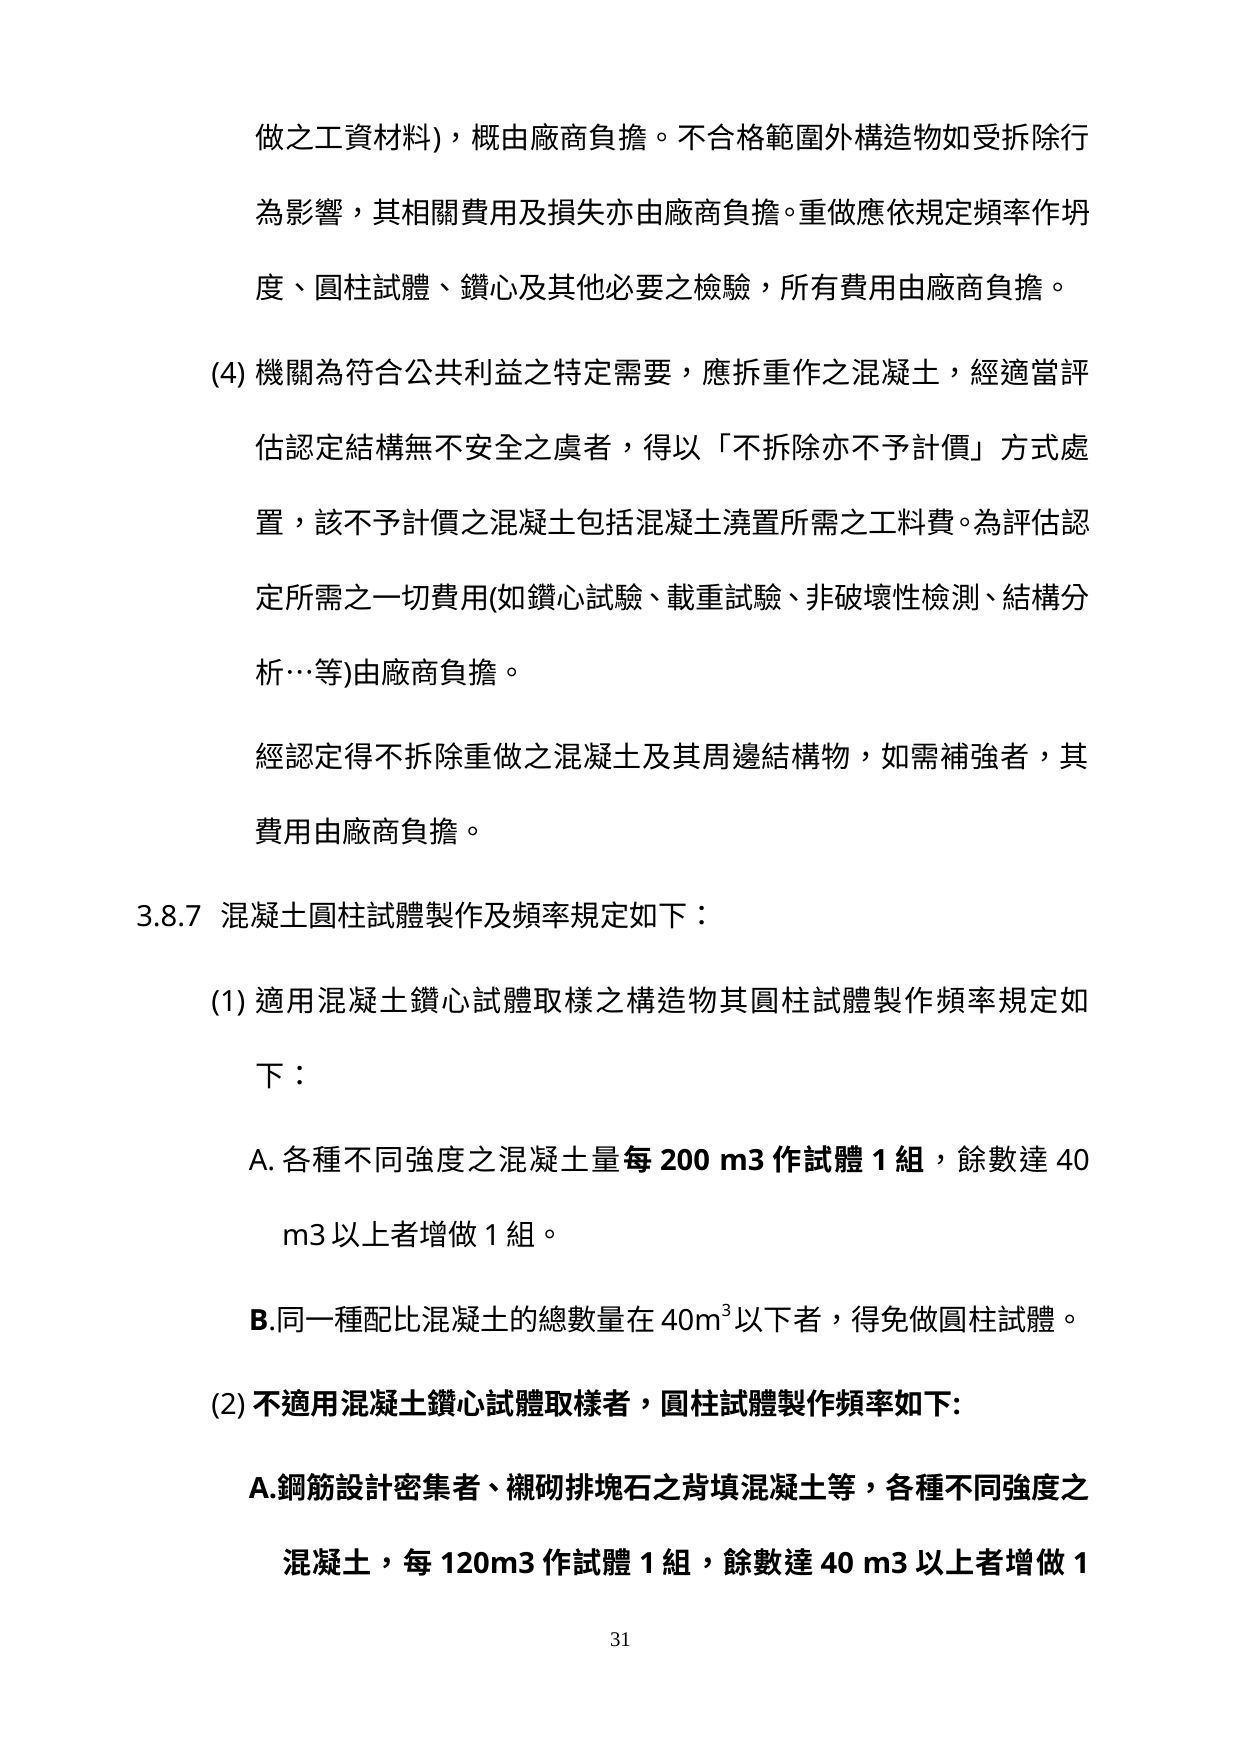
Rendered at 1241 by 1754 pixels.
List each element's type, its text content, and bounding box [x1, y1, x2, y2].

table_header [86, 89, 133, 1627]
table_header 經濟部水利署施工規範 第03310章 結構用混凝土 92年04月07日經水工字第09205001810號函頒 96年04月20日經水工字第09605002150號函修訂 102年11月22日經水工字第10205270970號函修訂 104年11月30日經水工字第10405293570號函修訂 105年09月02日經水工字第10505207090號函修訂 109年02月13日經水工字第10905030160號函修訂 1. 通則 1.1 本章概要 說明場鑄混凝土之材料、設備、施工及檢驗等相關規定。 1.2 工作範圍 包括混凝土之拌和、輸送、澆置、搗實、表面修飾、養護、接縫處理、止水帶、檢驗、評估及混凝土附屬品等相關工作。 1.3 相關章節 第03150章 混凝土附屬品 1.4 相關準則 (1) CNS 61卜特蘭水泥 (2) CNS 486粗細粒料篩析法 (3) CNS 490粗粒料（37.5mm以下）洛杉磯磨損試驗法 (4) CNS 491粒料內小於試驗篩75μm CNS 386材料含量試驗法(水洗法) (5) CNS 1167 使用硫酸鈉或硫酸鎂之粒料健度試驗法 (6) CNS 1171 粒料中土塊與易碎顆粒試驗法 (7) CNS 1174 新拌混凝土取樣法 (8) CNS 1176 混凝土坍度試驗法 (9) CNS 1231 工地混凝土試體製作及養護法 (10) CNS 1232 混凝土圓柱試體抗壓強度檢驗法 (11) CNS 1237混凝土拌和用水試驗法 (12) CNS 1238 混凝土鑽心試體及鋸切長條試體取樣法 (13) CNS 1240 混凝土粒料 (14) CNS 1241混凝土鑽心試體長度之測定法 (15) CNS 3036混凝土用飛灰及天然或煆燒卜作嵐攙和物 (16) CNS 3090預拌混凝土 (17) CNS 3091 混凝土用輸氣附加劑 (18) CNS 5646混凝土內之棒形振動器 (19) CNS 5648混凝土模板振動器 (20) CNS 12283混凝土用化學摻料 (21) CNS 11297混凝土圓柱試體蓋平法 (22) CNS 12549 混凝土及水泥砂漿用水淬高爐爐碴粉 (23) CNS 12891 混凝土配比設計準則 (24) CNS 12833流動化混凝土用化學摻料 (25) CNS 13407 細粒料中水溶性氯離子含量試驗法 (26) CNS 13465 新拌混凝土中水溶性氯離子含量試驗法 (27) CNS 13618 粒料之潛在鹼質與二氧化矽反應性試驗法（化學法） (28) CNS 13961 混凝土拌和用水 (29) CNS 14703硬固水泥砂漿及混凝土中水溶性氯離子含量試驗法 (30) CNS 15286 水硬性混合水泥 1.5 資料送審 1.5.1 拌和廠資料 廠商應依據CNS 3090之規定提送有關混凝土組成材料來源及拌和計畫書，供監造單位審核。該計畫書應說明拌和廠資格、設備型式、位置、所採用之拌和設備與單位產量及材料供應資料。 1.5.2 相關試驗報告 (1)驗證報告 供應單一工程混凝土總量大於5,000m3之拌和廠，應檢附經政府機關、財團法人或學術機構等驗證單位依據CNS 3090驗證合格之證明文件，經監造單位審核通過後方得供料；驗證單位應通過依標準法授權之產品驗證單位認證機構認證。未經驗證之拌和廠於廠商資料送審時，另檢送符合CNS 3090之自主檢查表及廠商確認單，送機關備查。 (2)配比設計 A.當同一規格之混凝土，其契約總量大於2,000m3時，須進行配比設計，惟數量在2,000m3以下或屬緊急工程經機關同意者，廠商得提送相同拌和廠1年內經監造單位核可之配比設計。 B.預力混凝土無論數量多寡，均須進行配比設計。 C.配比設計須符合CNS 12891之規定。 D.配比設計所提送資料中至少須包括下列資料： a.水泥、礦物摻料及化學摻料：提出符合本規範之證明文件或試驗報告。 b.粒料物理性質試驗結果。 c.粗、細粒料之級配資料，列成表格或線圖。 d.粒料、礦物摻料與水泥之比重。 e.水與膠結料之重量比。 f.坍度。 g.混凝土抗壓強度(fc’) 。 h.配比設計之要求平均抗壓強度(fcr’) 1.5.3 其他送審文件： (1)廠商與預拌混凝土廠所訂之合約，使用影本時需加蓋與正本相符章。 (2)預拌混凝土品質保證書(附件一)。 (3)預拌混凝土產製之工廠登記證影本。 (4)混凝土送貨單(附件二)。 送貨單應包含下列資料: A.預拌混凝土公司名稱及廠名、廠址、電話。 B.交貨單編號(或契約編號)、車次。 C.日期。 D.車牌號碼、總重、空重及淨重。 E.工程名稱及地點。 F.混凝土之等級(如SCC等級)或配比編號。 G.混凝土數量(交貨及累計數量)：以立方公尺計。 H.混凝土裝運時間(出廠、到達、卸料完成)。 I.規格(28日強度、設計坍度、最大粒徑、設計坍流度、水膠(灰)比)。 J.材料型式與重量(水泥、爐石、飛灰、附加劑) K.骨材重(3分石、6分、細骨材、用水量) 2. 產品 2.1 材料 2.1.1混凝土材料規格 混凝土拌和材料包括水泥、粒料、水、化學摻料及礦物摻料等，各種組成材料與拌和水用量、粒料尺寸及坍度或坍流度等應按照配比設計及試拌結果之數值，本款下表之各項數據僅供配比設計時之參考。 2.1.2水泥 (1)除契約另有規定外，一般構造物所使用之水泥應符合CNS 61卜特蘭水泥之規定。在同一單元之混凝土澆築作業中，不同廠牌之水泥不得混合使用。凡受潮結塊、硬化或有硬化現象之水泥，不得使用。 (2)工程若允許使用水硬性混合水泥應符合CNS 15286規定，且不得再添加其他礦物摻料。 2.1.3 粒料 細粒料:包含天然砂、加工砂或兩者之組合砂。 粗粒料:包含礫石、軋碎之礫石、碎石或上述材料之組合。 粗、細粒料級配及品質應符合CNS 1240規定，其相關檢驗應符合下表之規定。 2.1.4水 (1)混凝土拌和用水需符合CNS 13961規定。 (2)使用非自來水，如河川水、湖池水、井水、地下水等作為混凝土之拌和用水，其相關檢驗應符合下表之規定。 2.1.5 化學摻料 化學摻料應符合CNS 12283、CNS 12833規定，輸氣劑應符合CNS 3091規定： A型: 減水劑 B型：緩凝劑 C型：早強劑 D型：減水緩凝劑 E型：減水早強劑 F型：高性能減水劑 G型：高性能減水緩凝劑 流動化混凝土用化學摻料： 第一型 塑化劑 第二型 塑化及緩凝劑 2.1.6礦物摻料 (1)除契約另有規定外，無論礦物摻料含量多寡，皆應提送配比設計資料，經監造單位核准後使用。 (2)飛灰做為膠結料時，應符合CNS 3036之F類規定，且飛灰使用量不得超過總膠結料重量之20%。 (3)水淬高爐爐碴粉做為膠結料時，應符合CNS 12549之規定，且水淬高爐爐碴粉使用量不得超過總膠結料重量之30%。 (4)飛灰與水淬高爐爐碴粉同時做為膠結料時，其總量不得超過總膠結料重量之30%，且飛灰使用量不得超過15%。 2.2 品質管理 2.2.1 混凝土供應以使用「預拌混凝土」為原則；使用「工地拌和混凝土」需經機關許可，並依本規範及「公共工程工地型預拌混凝土設備設置及拆除管理要點」規定辦理。 2.2.2 廠商購買預拌混凝土時應考慮預拌混凝土之品質、產能及運送應能符合工程施工所需及不影響工程施工進行，廠商對所選定之預拌混凝土廠及混凝土品質應負完全責任。 2.2.3預拌混凝土品質不符合規定，經通知未依期限改善，或拌和廠供應其他工程使用不符合契約規定之材料者，監造單位得要求廠商改至其他預拌混凝土廠購買，廠商不得拒絕，其造成之一切損失概由廠商負責。 2.2.4監造工程司認為有必要或對混凝土品質有質疑時，得要求至預拌混凝土廠進行必要的取樣檢驗、設備檢查及列印拌和機操作台電腦配比報表，廠商應要求預拌混凝土廠配合辦理，如預拌混凝土廠拒絕配合辦理，監造工程司得要求廠商改至其他預拌混凝土廠購買，廠商不得拒絕，其造成之一切損失概由廠商負責。該項取樣之檢驗費用，如檢驗合格，費用由機關負擔，如不合格則由廠商負擔。 2.2.5廠商於訂約後，若適當運距內之合法預拌混凝土工廠，均無法供應滿足工程質與量需要之混凝土，經機關同意改設置工地型混凝土拌和設備；其審查程序及改置設備準備過程，不得為該混凝土項目停止施工之原因；其所延誤之工期，應以設置工地型混凝土拌和設備期間預拌混凝土工廠實際供應短少量所影響工期，經機關核定後納入展延工期辦理。因改採用工地型混凝土拌和設備所增加設置所需組拆、租金及規費等契約項目及費用，依契約第19條契約變更第(五)款之規定辦理。 3. 施工 3.1 準備工作 3.1.1 施工設備 (1)拌和車:輸送之拌和車，其攪拌速率、混凝土之均勻性應符合CNS3090規定辦理。 (2)瀉槽 A.瀉槽之襯裡應為表面光滑。 B.瀉槽之設置應使混凝土能連續流動，坡度不得陡於垂直向1比水平向2(V/H=1/2)，亦不得緩於垂直向1比水平向3(V/H=1/3)。若瀉槽必須使用較大之坡度時，其出口端應設置擋板，以避免粒料分離。 C.瀉槽長度超過600㎝者，其出口應以漏斗承接。 D.瀉槽使用後應以水清洗乾淨，以免混凝土硬化堆積於其上。清洗瀉槽後之水不得流入構造物範圍內。 (3) 泵送機：依混凝土之規格、粗粒料之最大粒徑、坍度、輸送距離及輸送高度，選用不致造成粒料析離或塞管之泵送機。 (4) 可調長度之柔性管（象鼻管） A. 使用金屬製、橡膠製或塑膠製之柔性管，其管徑應不小於最大粒徑之8倍，並防止混凝土粒料分離。 B. 柔性管之設置應使混凝土得以連續流動，且其出口與最終澆置點之距離於水平及垂置方向均不得大於150㎝。鄰近伸縮縫處之水平距離不得大於90㎝，每次使用後應清洗乾淨。 (5) 推車 A. 混凝土澆置不易之地點得以推車運送，輸送距離不得超過60m。 B. 推車應於架立之高架之走道版上通行，不得與結構體之鋼筋或埋設物接觸。 (6) 混凝土搗實設備 混凝土澆置時應以適當之設備搗實，搗實時間應適當以避免產生泌水、粒料析離、埋設物位移或模板支撐破壞等。 3.1.2 澆置前之準備 (1) 澆置面之之處理： 於既有混凝土上再澆置新拌混凝土時，須除去原有混凝土面之乳沫及其他雜物，使表面粗糙，並溼潤後覆以與原混凝土相同水灰比之水泥砂漿，厚度1.5 cm~2.5 cm，在水泥漿初凝前澆置混凝土，以確保新、舊混凝土妥善接合。 混凝土係澆置於土壤表面時，應先將表面之雜物及有機物質清除，並整平。 (2) 模板及鋼筋：應於澆置混凝土前清理乾淨避免積水，模板脫模劑塗抹均勻，鋼筋不得有浮銹並應紮固妥善，使具有規定之保護層，以確保鋼筋符合圖說之位置。 (3) 埋設物：混凝土內之預埋物，應依照設計圖說位置準確定位並妥為固定，避免因碰撞或混凝土搗實而發生位移。 (4) 實施自主檢查：混凝土澆置前之各項工作項目如鋼筋、模板、埋設物及其他相關作業應實施自主檢查，以確保各項作業確實完成。 (5) 澆置前之通知 A.澆置混凝土前應通知監造工程司，未經監造工程司同意，不得於構造物之任何部位澆置混凝土。 B.經監造工程司查驗未合格者，廠商應即時進行改善，並延後澆置時間，經再次查驗通過後，方得澆置混凝土。 3.1.3 混凝土之輸送 (1)除契約另有規定外，混凝土自開始拌和至運達工地完成澆置之時程應在90分鐘內；超過90分鐘仍未澆置完畢，除經監造工程司同意者外，該車剩餘之混凝土應運離工地不得使用，其所造成之一切損失由廠商負責。 (2)每一車預拌混凝土送達工地卸料前，混凝土供應商應提送二份送貨單，廠商應詳細核對送貨單之資料及填寫到達時間、完成澆置時間及澆置位置，如未隨車備有送貨單、貨品不符合契約規格時應運離工地不得使用。該車混凝土澆置完成後，由廠商簽名收存1份、1份交司機攜回混凝土廠。 (3)混凝土輸送至卸料端應有適當之裝置，且能保持連續輸送以避免粒料析離。 (4)混凝土自出料口至澆置面之距離應適當，以避免衝擊力過大及造成粒料析離。 (5)混凝土澆置後，所有輸送設備應立即清洗乾淨，其廢水及廢棄物應依規定集中處理。 3.2 施工方法 3.2.1 澆置之一般規定 (1) 水平構材或水平斷面之混凝土，必需待支承之垂直構材或斷面之混凝土已固結及收縮完成後方可澆置。 (2) 混凝土應連續澆置，且應於混凝土拌和後於規定時間內儘速澆置。 (3) 混凝土應以適當之厚度分層澆置，並應於下層混凝土初凝前澆置上層混凝土，各層混凝土應儘量控制維持水平澆置。 除契約另有規定外，上下層之澆置間隔時間不得超過45分鐘。牆構造物及擋土牆澆置厚度依震動棒之長度決定，一般以30㎝至50㎝為原則。巨積混凝土澆置每層厚度不得大於45㎝。 (4) 澆置柱之混凝土應使用可調長度之柔性管（象鼻管）。若梁、板等係與柱、牆等支承結構同次澆置，應俟柱、牆內澆置之混凝土完成沈落收縮後，再進行梁板之澆置。但仍可令振動棒憑其自重沈入時，進行梁、板之澆置。 (5) 在澆置混凝土期間及澆置後24小時內，混凝土表面若有積水，除非有妥善排水坑設施與混凝土分開，否則不得直接進行抽水。 (6) 施工日誌應詳細記載當日澆置之不同類別混凝土之數量、澆置範圍、構造物名稱、取樣樁號、樣品編號及試驗結果。 3.2.2水中混凝土之澆置 (1)使用緊密不漏漿之模板。 (2) 水中混凝土澆置後至少48小時之內，該地區不得進行抽水。 (3) 特密管 A. 特密管直徑為20～25㎝，上端裝有漏斗之不透水管，漏斗頂端應加設50㎜×50㎜網目之鋼網，以防堵塞。 B.特密管應妥為支撐，使其出口得在整個工作面上方自由移動，並得以在必須減緩或中斷混凝土流出時，迅速將管降下。 C. 澆置時應維持混凝土之連續流動，並使澆置之混凝土均勻分佈。特密管之移動及升降應妥為控制。 D. 各特密管應有適當之間距，以免造成粒料分離。 E. 澆置混凝土時，特密管下端應伸入已澆置混凝土表面下至少2 m。 F. 特密管不得水平移動，當特密管中混凝土不易自由卸出時，可將特密管上、下垂直移動，惟落差不得超過30㎝。 (4)用特密管或設有底門之吊斗，於水中澆置混凝土時，應維持適量連續施工，澆置位置應儘量維持靜水狀態，不得已時，亦須使水之流速在3m/min以下，水中澆置之混凝土面應大致保持水平面。 (5) 水中吊斗 A.使用無頂之水中用吊斗，其底門於吊斗卸料時應可自由向外打開。 B.將吊斗裝滿混凝土後緩慢降至待澆置混凝土之表面上，吊降之速率應避免水流過度擾動。 C. 緩慢將混凝土卸出，完成後再緩慢將吊斗吊出。 3.2.3低溫之澆置作業 周圍氣溫為5℃且繼續下降時，應採取下列任一種措施，保護已澆置之混凝土： (1) 加溫 A. 將模板或構造物周圍包覆加溫，使其內之混凝土及氣溫保持在13℃以上。完成澆置之混凝土應維持該溫度7天。 B. 於混凝土養護期間加溫時，其周圍之相對溼度應維持不低於40﹪。火爐、烤板或加熱器應妥為佈設，使熱量均勻分佈。燃燒之廢氣體應排至包圍體外部。 C.於7天之養護期過後，以最多每天降低7℃之速率，逐漸降低混凝土周圍之溫度，直到與外界之氣溫相同為止。 D. 於實施加溫作業期間，應派人看守並備妥防火設施。 (2) 保溫 A. 以適當之隔熱材料覆蓋與外界溫度隔離，使混凝土維持至少13℃以上之溫度7天。隔熱材料之種類與厚度應經監造工程司核可。 B. 混凝土上方除隔熱層外，應再覆以油布或其他經核可使用之防水材料。 3.2.4高溫之澆置作業 (1) 周圍溫度超過32℃以上時，應於澆置混凝土前，將模板及鋼筋等以水或其他方式適當降溫。 (2) 為避免澆置後混凝土之溫度高於32℃時，應採取下列措施保護已澆置之混凝土： A. 以適當方式遮蔽防止混凝土直接受到日曬。 B.採用冷水噴灑或以溼潤之粗麻布或粗棉墊覆蓋，使模板保持潮溼。 3.2.5 搗實 (1) 混凝土澆置時鋼筋、預埋件周圍及模板角落處之混凝土應確實搗實。 (2) 混凝土搗實原則上應使用符合CNS 5646之內振動器;外部振動器應經工程司同意後方可使用，外部振動器應符合CNS 5648之規定。 (3) 所有混凝土澆置15分鐘內，應即使用振動器振動，但振動時不可觸及模板、鋼筋及埋設物，以避免鋼筋、預埋管件及預力鋼材發生位移。 振動時應避免在混凝土表面造成泌水或造成粒料析離。 (4)混凝土搗實時應確實將振動器插至先澆置之下層結構體混凝土內，插入深度應約為10㎝，並避免過度振動。 (5) 若模板內振動之方式可能造成預埋件之損壞，即不得使用內部振動機。 3.2.6接縫 混凝土接縫之設置依位置可分水平接縫及垂直接縫二種；接縫依功能又可區分為施工縫、伸縮縫、收縮縫等三種。 (1) 施工縫、伸縮縫 A. 施工縫應設置於對結構強度影響最小之處。除按工程圖說或施工計畫設置之預定施工縫外；若有需設置非預定之施工縫(如遇大雨、混凝土運輸不及或其他施工問題致混凝土澆置中斷)，其施工縫之設置位置、形狀及處理方式須以書面經監造單位同意。 B.施工縫之位置應符合下列規定 (a)版、小梁及大梁之施工縫應設置於其垮度中央三分之一範圍內。 (b)大梁上之施工縫應設置於至少離相交小梁兩倍梁寬之處。 (c)牆及柱之施工縫應設於其與小梁、大梁或版交接之頂部或底部。 (d)施工縫宜與主鋼筋垂直。 (e)除設計圖說另有規定外，小梁、大梁、托肩、柱頭版及柱冠須與樓版同時澆置。 C. 水平與垂直施工縫或伸縮縫之位置及細節應依設計圖說施工，設計圖說未提供位置或細節圖說時，廠商可自行繪製施工縫或伸縮縫之詳細圖說併接縫設置之位置圖，送監造工程司審查同意後施工。 除契約另有規定及依結構計算需求外，垂直向施工縫及伸縮縫之設置間距以不超過20M為原則。 D.接縫如有應力傳遞或避免位移時應使用剪力鋼筋橫穿施工縫或伸縮縫，如混凝土之厚度足夠且混凝土剪力榫之強度可抵抗應力傳遞或側向位移時，可設計使用混凝土剪力榫。施工縫如已設計有與接縫垂直之鋼筋者，可免設剪力筋或混凝土剪力榫；伸縮縫所設置之剪力筋需使一端固定另一端能自由伸縮。增設之止水帶或剪力筋須經監造工程司同意後辦理。 伸縮縫接縫應以適當材料填塞及隔開，俾利混凝土有熱漲冷縮及變位之功能。除契約另有規定外，填塞材料可使用保力龍、發泡棉。 E. 施工縫之處理 除契約另有規定外，施工縫之處理規定如下： (a)為施工縫粘結性，澆置銜接混凝土前應清除已硬化混凝土表面之乳沫及鬆動物質，露出良好堅實之混凝土，凹凸深度約0.6 cm達露出粗粒料程度，以形成連接。 (b)接縫表面之清除打毛工作應使用高壓水、噴濕砂法或其他經核可之方式處理。 (c) 施工縫應先將表面清理溼潤後覆以與原混凝土相同水灰比之水泥砂漿，厚度1.5 cm~2.5 cm，在水泥漿初凝前澆置混凝土。澆置水泥砂漿前應保持澆置面濕潤。 F.清理接縫之混凝土表面時應避免損及止水帶。 G. 沿預力鋼材方向、埋設物或開孔處，應避免設置接縫。 (2) 收縮縫 為避免混凝土版構造物因收縮而產生不規則裂縫，應設置收縮縫。 A. 除契約圖說另有規定外，縱向及水平向之鋸縫之間隔為5M，其鋸縫之深度約為版厚之四分之一但不小於為25mm、寬度為5mm。鋸縫應整齊、清潔、平直。 B. 鋸縫應於混凝土舖面澆置後8至24小時內施作，為確保鋸縫於前述時限內完成，必要時得允許廠商夜間施工。 C. 鋸縫時損壞之養護膜應於受損20分鐘內，設法予以替換或更新以免舖面邊緣及表面失去保護。 D. 鋸縫完成後，應用水或空氣噴射或兩者兼用徹底清除鋸縫內之任何有害物質並乾燥之。 E.為避免碎石等堅硬異物進入收縮縫，乾燥後之鋸縫應以填縫劑依照製造廠之使用說明予以填滿。 3.2.7止水帶 (1) 止水帶可分為可撓性聚氯乙烯(PVC)、天然橡膠、合成橡膠等材質。不同止水帶每批進料時至少取樣1次，使用正字標記產品，其已依規定辦理之檢驗項目，得免重行檢驗。 A.除契約另有規定外，可撓性聚氯乙烯(PVC)之種類、尺度及品質應符合CNS3895及下表規定 B.天然或合成橡膠止水帶:依不同設施需具備之止水帶功能訂定標準。 (2) 施工縫或伸縮縫，如有防止滲水需求者必須使用止水帶；止水帶應儘可能減少續接，如無法避免需續接，應以熔接或經監造工程司同意之方式續接，銜接處不得有滲漏現象。 (3) 牆上之水平施工縫，其止水帶應以適當夾具固定，於混凝土澆置前裝設完成，並使其一半寬度露出完成之混凝土面，止水帶周圍之混凝土應充份搗實以使密合。澆置次一層混凝土時應小心施作，於硬化混凝土面之乳沫移除後，應先澆置止水帶周圍及上方部分並充份搗實，然後繼續澆置其餘之混凝土，並應確保止水帶不致遭內部振動器或其他工具扭曲或損壞。 (4) 垂直伸縮縫及施工縫，其止水帶應以適當夾具固定，於混凝土澆置前裝設完成，並使其一半埋入混凝土中，另一半露出於準備下次澆置之相鄰混凝土部位，並應確保止水帶位置完全正確，且其周圍之混凝土均已搗實。 3.2.8開口、預埋件及其他需求 (1) 應依契約設計圖說之規定，提供及安裝埋件。 (2) 於混凝土澆置前，應確認每個埋件之正確尺度及位置，並經監造工程司查驗後做成記錄。 3.2.9鏝平、掃飾 橋面、版面或路面應使用刮皮或修面機整平，並由工人以鏝板修平。如表面須保持粗糙面時，應以長柄軟掃同方向掃刷，力求整齊一致之紋路。 3.2.10混凝土顏色 外露部分混凝土之養護劑或脫模劑一經核可，除非經工程司同意，否則不得以任何因素改變混凝土之均勻顏色。 3.2.11混凝土澆置完成後，廠商應於明顯位置以紅漆標示當日澆置完成部分之樁號、高程及澆置日期。並於監造報表內記載澆置範圍(樁號)、高程、數量(註明強度)、坍度試驗、圓柱試體製作時之澆置樁號等。 3.2.12 施工中檢驗及完工後之初驗、驗收等指定鑽孔位置經鑽孔，廠商均應以同強度之混凝土回填補實。 3.3 清理 3.3.1污染之避免及清除 (1) 在混凝土澆置後，尚未達到初凝前，應立即清除積存在外露鋼筋上及鄰近混凝土表面之漏漿模板表面上之泥垢。 (2) 施工中應保護混凝土構造物不受結構鋼構件之鐵銹或其他有害物質之污染。 (3) 若發生污染，應將污染去除，並使混凝土恢復原有之顏色。 3.3.2損壞部分之修補 (1) 於工程之最終驗收之前，將混凝土表面、角隅受損處仔細修補。 (2) 經許可進行修補之表面，應將受損部位整修至平滑之狀況。 (3) 混凝土之整修工作未達監造工程司要求者，應將其打除重作。 3.4 養護 3.4.1 除契約另有規定外，混凝土的養護依下列方式擇一辦理。 3.4.2水及覆蓋物養護：混凝土養護應在澆置完成，混凝土表面浮水消失後即速進行養護，養護之時間不得少於7天。 3.4.3液膜養護劑養護：液膜養護劑應在不影響混凝土表面外觀及不適用溼治法之情況下經監造工程司許可後始得使用，使用養護劑前應將廠牌及使用說明書等相關資料報經監造工程司核准。 混凝土面先以水全面溼潤，並於水漬消失後立即塗敷養護劑，養護劑使用前應徹底攪拌，並於混合後1小時內塗敷使用。 養護劑塗敷完成後，應保護其不致受損至少10天。若有受損則應補行塗敷養護劑。 3.5 保護 3.5.1混凝土充分硬化至足以承擔載重前，不得施加載重。 3.5.2接縫之保護 (1) 需填充封縫料之接縫以及作為施工縫之表面應予保護。養護劑不得沾染黏結面。 (2) 接縫面及相鄰混凝土應確實作養護。 3.5.3鋼筋之保護 (1) 模板拆除後，長時間露出混凝土表面之鋼筋應塗以純水泥漿保護。 (2) 鋼筋準備搭接延伸或組立模板之前應清除附於鋼筋上之硬化水泥漿及其碎屑。 3.6 瑕疵混凝土 混凝土強度、飾面、許可差、或水密性不符合規範標準者，視為瑕疵品，應依照本章規定或依工程司指示予以補強、修補、或更換。補強時需用環氧樹脂砂漿，修補時須用水泥砂漿。 3.7 檢驗 3.7.1除契約另有規定外，材料及施工品質之檢驗，依據「經濟部水利署廠商品質管制規定」之規定辦理。 3.7.2各項檢驗依編列之檢驗項目及數量辦理，施工期間因工程變更設計增減工程數量或監造工程司認為有必要時得增減檢驗項目及數量(頻率)，廠商不得拒絕，該增加之檢驗費由機關負擔。 品質檢驗不合格依規定辦理再驗、拆除重做之各項檢驗、未做圓柱試體依規定所做鑽心試驗及其他因廠商之過失所辦理之檢驗，其相關費用概由廠商負擔。 3.7.3 除契約另有規定外，各項檢驗廠商須依規定頻率提出申請及會同監造單位辦理試體取樣、樣品簽名、送驗，機關得視需要改以會驗方式辦理。 3.7.4混凝土檢驗 除契約另有規定外，混凝土之檢驗項目如表1。 表1 混凝土各項材料及施工之檢驗項目 3.8 圓柱及鑽心抗壓強度試驗 3.8.1依規定需辦理圓柱試體製作及鑽心取樣之構造物，其應辦試驗之組數依不同強度個別計算，列表據以執行，並編列檢驗費用。 契約工作數量增減時，依本章規定頻率增減試驗組數。 3.8.2 除契約另有規定外，凡混凝土厚度不小於15 cm且鑽心無損害鋼筋及混凝土結構者均需辦理鑽心，必要時監造工程司得於施工期間增加鑽心試驗次數或指定其他構造物辦理鑽心試驗；增加辦理之鑽心試驗費用由機關增列。 3.8.3混凝土鑽心試體取樣，1組以3個試體為原則。 (1) 鑽心取樣前，廠商應提出申請並會同監造工程司取樣、試體簽名、送驗、會驗及試驗報告簽名等。未會同辦理之所有鑽心試體，機關一概不予承認，所有過失及損失完全由廠商負責。 (2) 除契約另有規定，鑽心頻率規定如下： A. 坡面工構造物混凝土之鑽心試體取樣：每1000m2鑽取試體1組，餘數達100 m2以上者，須增加1組試體。依構造物斷面尺度需要，得於同一斷面之各層坡面、戧台分別取樣，並辦理厚度檢驗。 B. 擋土牆、基腳、箱涵、混凝土異型塊及其他構造物之鑽心試體取樣：每500m3鑽取試體1組，餘數達50 m3以上者，須增加1組試體。 (3) 除契約另有規定外，鑽心試體取樣位置由監造工程司指定，其位置應為具有代表性之地點。取樣時應避開鋼筋、埋設物或混凝土接縫，以免損害結構物之強度及影響試驗結果。 (4) 鑽心試體取樣後及試驗前，應先確認試體無異議後，始得進行試驗，試驗前如試體有瑕疵或異議，應經監造工程司確認及同意後在原鑽取位置100cm範圍內重新鑽取試體。 廠商未依約定時間會驗或試體試驗前無提出異議，其試驗結果廠商不得異議。 3.8.4鑽心試體試驗結果判定： 凡有下列規定之一者，判定該組試體所代表之混凝土數量為不合格。 (1) 1組3個試體之平均抗壓強度低於設計強度之85%者。 (2) 1組3個試體中任一試體抗壓強度低於設計強度之75%者。 3.8.5凡經鑽心試驗評定為不合格但合於下列情形之一者，得申請再驗。 (1) 1組3個試體平均強度達設計強度之85 %以上，且單一試體在設計強度之70 %以上及未達設計強度之75 %者。 (2) 1組3個試體平均強度達設計強度之80 %以上及未達設計強度之85 %，且任單一試體在設計強度之75 %以上者。 廠商申請再驗應於試驗後3日內以書面提出並經機關同意後，由工程司及廠商會同就該組鑽心試體代表之混凝土再行鑽取1組3個試體，此3個試體應分散於該區間範圍內，不得集中鑽取。試驗結果符合規定者，判定為合格，否則仍以不合格處理。鑽心判定為不合格之該組試體所代表之混凝土再驗以1次為限。同一工程鑽心不合格再驗組數以2組為限。再驗之一切費用由廠商負擔。 3.8.6除契約另有規定外，鑽心不合格之混凝土構造物依下列規定辦理： (1)拆除鑽心不合格位置前後各10M範圍之構造物；屬於混凝土塊者，拆除該鑽心不合格之混凝土塊及前後編號各10個混凝土塊。 (2) 追蹤不合格位置之前後不同位置或前後不同日期所施工相同強度、相同水灰比之混凝土，直至合格為止，以確定其餘應拆除之範圍。每次追蹤鑽心之位置以10M為間隔鑽取試體1組；屬於混凝土塊者，則依編號順序每10個混凝土塊鑽取試體1組。 (3) 前款應拆除之範圍廠商應重做，所有一切損失(包括工期及拆除重做之工資材料)，概由廠商負擔。不合格範圍外構造物如受拆除行為影響，其相關費用及損失亦由廠商負擔。重做應依規定頻率作坍度、圓柱試體、鑽心及其他必要之檢驗，所有費用由廠商負擔。 (4) 機關為符合公共利益之特定需要，應拆重作之混凝土，經適當評估認定結構無不安全之虞者，得以「不拆除亦不予計價」方式處置，該不予計價之混凝土包括混凝土澆置所需之工料費。為評估認定所需之一切費用(如鑽心試驗、載重試驗、非破壞性檢測、結構分析…等)由廠商負擔。 經認定得不拆除重做之混凝土及其周邊結構物，如需補強者，其費用由廠商負擔。 3.8.7 混凝土圓柱試體製作及頻率規定如下： (1) 適用混凝土鑽心試體取樣之構造物其圓柱試體製作頻率規定如下： A. 各種不同強度之混凝土量每200 m3作試體1組，餘數達40 m3以上者增做1組。 B.同一種配比混凝土的總數量在40m3以下者，得免做圓柱試體。 (2) 不適用混凝土鑽心試體取樣者，圓柱試體製作頻率如下: A.鋼筋設計密集者、襯砌排塊石之背填混凝土等，各種不同強度之混凝土，每120m3作試體1組，餘數達40 m3以上者增做1組。 B.特殊構造物者，如水庫工程(壩體、溢洪道、取出水工、防淤隧道、引水隧道等)、攔河堰工程(堰體、排砂道、跌水靜水池等)、橋梁、水門、房屋建築等，各種不同強度之混凝土，每100m3作試體1組，餘數達40 m3以上者增做1組。 (3) 圓柱試體取樣、製作及養護等相關規定： A. 混凝土圓柱試體取樣除契約另有規定外，以在混凝土輸送至澆置位置(一般為輸送管之管尾)取樣為原則。 B.混凝土圓柱試體每組製作3個，作28天抗壓強度試驗。 為預測28天抗壓強度之需要，得增作2個試體，作7天抗壓強度試驗，應於核定之監造計畫載明，如施工中認有必要時應書面通知廠商配合辦理，並覈實計價。 圓柱試體應在澆置處由廠商所指派專業人員製作。監造工程司以不褪色之油性筆書寫工程名稱、澆置日期、澆置位置、設計強度及簽名等資料於紙上，於圓柱試體製作完成後將該紙張浮貼於圓柱試體上。監造工程司得視需要指定取樣製作圓柱試體。 C. 圓柱試體製作完成後應集中放置於監造工程司指定之地點，靜置及保護至少24小時後再運往實驗室，依CNS 1231之規定養護。 3.8.8圓柱試體試驗結果評估及不合格之處理： (1) 7天抗壓強度： 契約規定增作2個圓柱試體者，其7天材齡之抗壓強度如未達設計強度之70%，廠商應依不合格品之管制程序檢討分析發生原因，並提出矯正與預防措施，以確保混凝土品質之穩定性並符合規範要求；該檢討分析及矯正與預防措施等資料應報監造工程司備查。 (2) 每一種配比混凝土之圓柱試體28天材齡抗壓強度，應同時符合下列二條件方為合格： A. 連續3組試體抗壓強度平均值高於或等於規定強度f'c值。 B. 無任一組試體之強度低於(fc’-35kgf/cm2)。 (3)有前款之一評定為不合格者，不合格之混凝土依下列規定辦理: (4) 圓柱試體製作組數達3.8.8(4)C之規定，應以本署制式評估表(附件三)辦理評估，並按照品質評估處理標準之規定處理。 A. 混凝土之品質評估，以同強度、同工項之混凝土試體28天抗壓強度為基準。 B. 各組圓柱試體應依試體製作日期先後順序排列，不得任意調動順序。 C. 同強度、同工項之混凝土圓柱試體數量未達15組，不用進行評估；15組以上，每次評估以30組為原則，最後一次評估不得少於15組。評估方式可參考ACI 214繪製品質控制圖，包括個別強度試驗控制圖，5組試驗強度移動平均控制圖及10組試驗差值移動平均控制圖。 (5) 混凝土圓柱試體未依期送驗或未製作者，依下列規定辦理： A.契約規定增作2個圓柱試體，作7天之抗壓強度試驗，試體材齡逾第10天期限後試驗者，處該組試體所代表之混凝土工料費之5 %為罰款。 B.3個圓柱試體材齡達28天時做抗壓強度試驗，試體材齡逾第35天期限後試驗者，處該組試體所代表之混凝土工料費之10%為罰款。 C.廠商未依照規定製作圓柱試體、未適當保護試體致損壞或遺失者，得補做鑽心試驗，鑽心符合3.8.4規定者，處該組試體所代表之混凝土工料費之10 %為罰款；如鑽心不符規定，則該組試體所代表之混凝土數量不予計價，並應拆除重做。 應拆除重做之混凝土，依本章第3.8.6款第(3)規定辦理，但得依本章第3.8.6款第(4)規定辦理。 (6) 混凝土施工品質單次評估其變異係數大於下表之規定者，處該次評估資料表全部混凝土工料費之3%為罰款。 3.8.9 判定為拆除重做或不計量不給價之混凝土不再另扣處該批混凝土之其他罰款；除契約另有規定外，同批混凝土之罰款係累加計算，其罰款總數不得超過該批混凝土之契約價金。各項罰款應通知廠商繳交，如尚未繳交且已估驗付款則應於次期估驗款中扣回或通知廠商於期限內繳回。 4. 計量與計價 4.1 計量 4.1.1 不同強度之混凝土按設計圖說體積以立方公尺計量。 4.1.2 各項檢驗費按[組][次][ ]計量。 4.1.3 因切除或敲除過度而修補之混凝土，或用於修補或更換瑕疵部位之混凝土，均不予計量。 4.1.4 經檢驗判定不合格所代表之數量均不予計量。 4.1.5 除契約另有規定外，本章工作之附屬工作項目將不予計量，其費用應視為已包含於有關混凝土項目計價之項目內。 4.2 計價 4.2.1 本章之工作依契約之不同強度項目之單價計價，該項單價已包括所需之一切人工、材料、機具、設備、動力及運輸等費用在內。 惟施工現場混凝土拌和車無法到達構造物澆置位置洩料、亦無法施作便道，且契約圖說無編列泵送機租用者，得經機關同意另行編列單價。 4.2.2 各項檢驗費計價包括一切人工、材料、機具、施工設備、動力、取樣、運輸及試驗等費用在內。 〈本章結束〉 [133, 89, 1093, 1627]
table_header [1093, 89, 1157, 1627]
